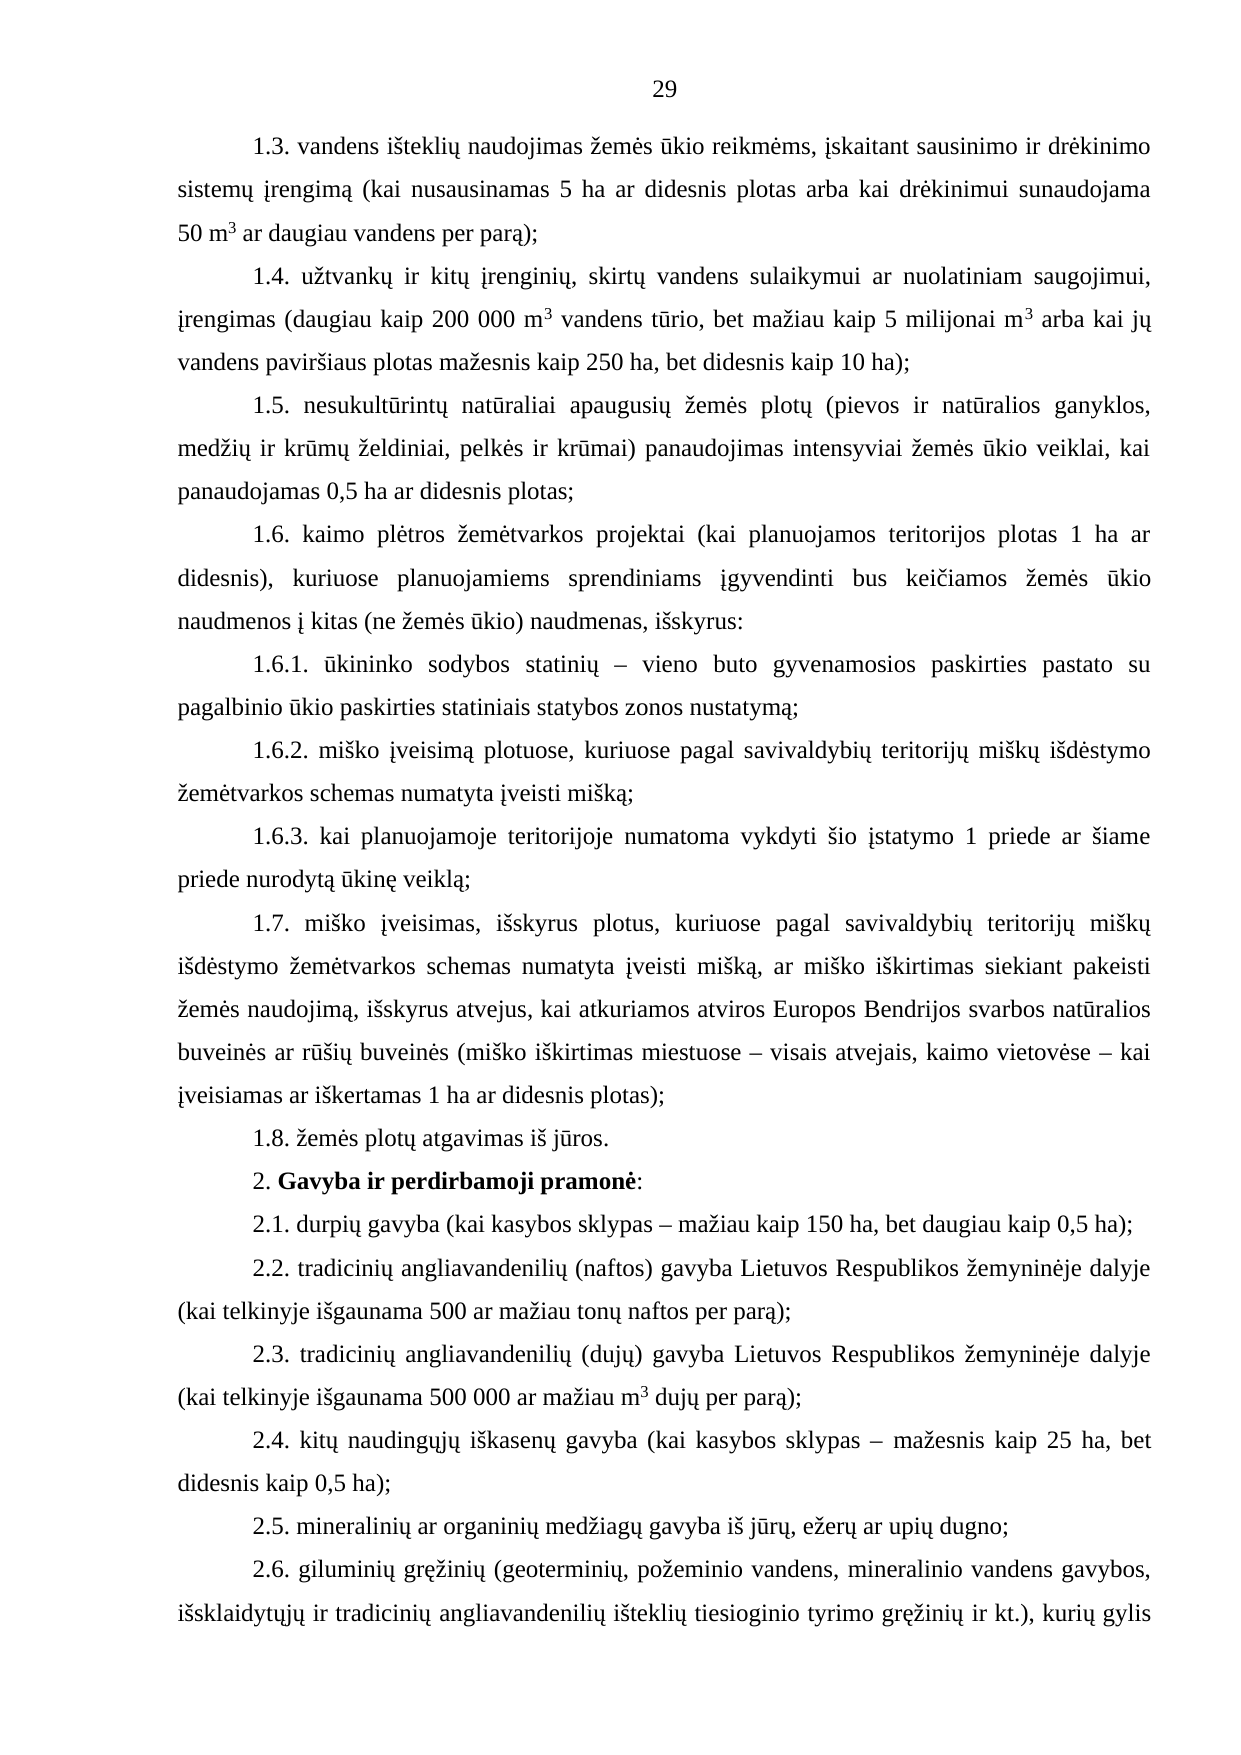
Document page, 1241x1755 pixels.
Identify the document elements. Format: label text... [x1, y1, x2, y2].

text 2.2. tradicinių angliavandenilių (naftos) gavyba Lietuvos Respublikos žemyninėje dalyje (kai telkinyje išgaunama 500 ar mažiau tonų naftos per parą); [177, 1253, 1152, 1324]
text 2.3. tradicinių angliavandenilių (dujų) gavyba Lietuvos Respublikos žemyninėje dalyje (kai telkinyje išgaunama 500 000 ar mažiau m3 dujų per parą); [177, 1339, 1152, 1411]
text 2.1. durpių gavyba (kai kasybos sklypas – mažiau kaip 150 ha, bet daugiau kaip 0,5 ha); [177, 1209, 1152, 1238]
text 2.6. giluminių gręžinių (geoterminių, požeminio vandens, mineralinio vandens gavybos, išsklaidytųjų ir tradicinių angliavandenilių išteklių tiesioginio tyrimo gręžinių ir kt.), kurių gylis [177, 1554, 1152, 1626]
text 1.6. kaimo plėtros žemėtvarkos projektai (kai planuojamos teritorijos plotas 1 ha ar didesnis), kuriuose planuojamiems sprendiniams įgyvendinti bus keičiamos žemės ūkio naudmenos į kitas (ne žemės ūkio) naudmenas, išskyrus: [177, 519, 1152, 634]
text 1.3. vandens išteklių naudojimas žemės ūkio reikmėms, įskaitant sausinimo ir drėkinimo sistemų įrengimą (kai nusausinamas 5 ha ar didesnis plotas arba kai drėkinimui sunaudojama 50 m3 ar daugiau vandens per parą); [177, 131, 1152, 246]
text 1.7. miško įveisimas, išskyrus plotus, kuriuose pagal savivaldybių teritorijų miškų išdėstymo žemėtvarkos schemas numatyta įveisti mišką, ar miško iškirtimas siekiant pakeisti žemės naudojimą, išskyrus atvejus, kai atkuriamos atviros Europos Bendrijos svarbos natūralios buveinės ar rūšių buveinės (miško iškirtimas miestuose – visais atvejais, kaimo vietovėse – kai įveisiamas ar iškertamas 1 ha ar didesnis plotas); [177, 908, 1152, 1109]
text 1.6.2. miško įveisimą plotuose, kuriuose pagal savivaldybių teritorijų miškų išdėstymo žemėtvarkos schemas numatyta įveisti mišką; [177, 735, 1152, 807]
text 1.4. užtvankų ir kitų įrenginių, skirtų vandens sulaikymui ar nuolatiniam saugojimui, įrengimas (daugiau kaip 200 000 m3 vandens tūrio, bet mažiau kaip 5 milijonai m3 arba kai jų vandens paviršiaus plotas mažesnis kaip 250 ha, bet didesnis kaip 10 ha); [177, 261, 1152, 376]
text 1.6.1. ūkininko sodybos statinių – vieno buto gyvenamosios paskirties pastato su pagalbinio ūkio paskirties statiniais statybos zonos nustatymą; [177, 649, 1152, 721]
text 2. Gavyba ir perdirbamoji pramonė: [177, 1166, 1152, 1195]
text 1.5. nesukultūrintų natūraliai apaugusių žemės plotų (pievos ir natūralios ganyklos, medžių ir krūmų želdiniai, pelkės ir krūmai) panaudojimas intensyviai žemės ūkio veiklai, kai panaudojamas 0,5 ha ar didesnis plotas; [177, 390, 1152, 505]
text 2.5. mineralinių ar organinių medžiagų gavyba iš jūrų, ežerų ar upių dugno; [177, 1511, 1152, 1540]
text 1.6.3. kai planuojamoje teritorijoje numatoma vykdyti šio įstatymo 1 priede ar šiame priede nurodytą ūkinę veiklą; [177, 821, 1152, 893]
text 1.8. žemės plotų atgavimas iš jūros. [177, 1123, 1152, 1152]
text 2.4. kitų naudingųjų iškasenų gavyba (kai kasybos sklypas – mažesnis kaip 25 ha, bet didesnis kaip 0,5 ha); [177, 1425, 1152, 1497]
